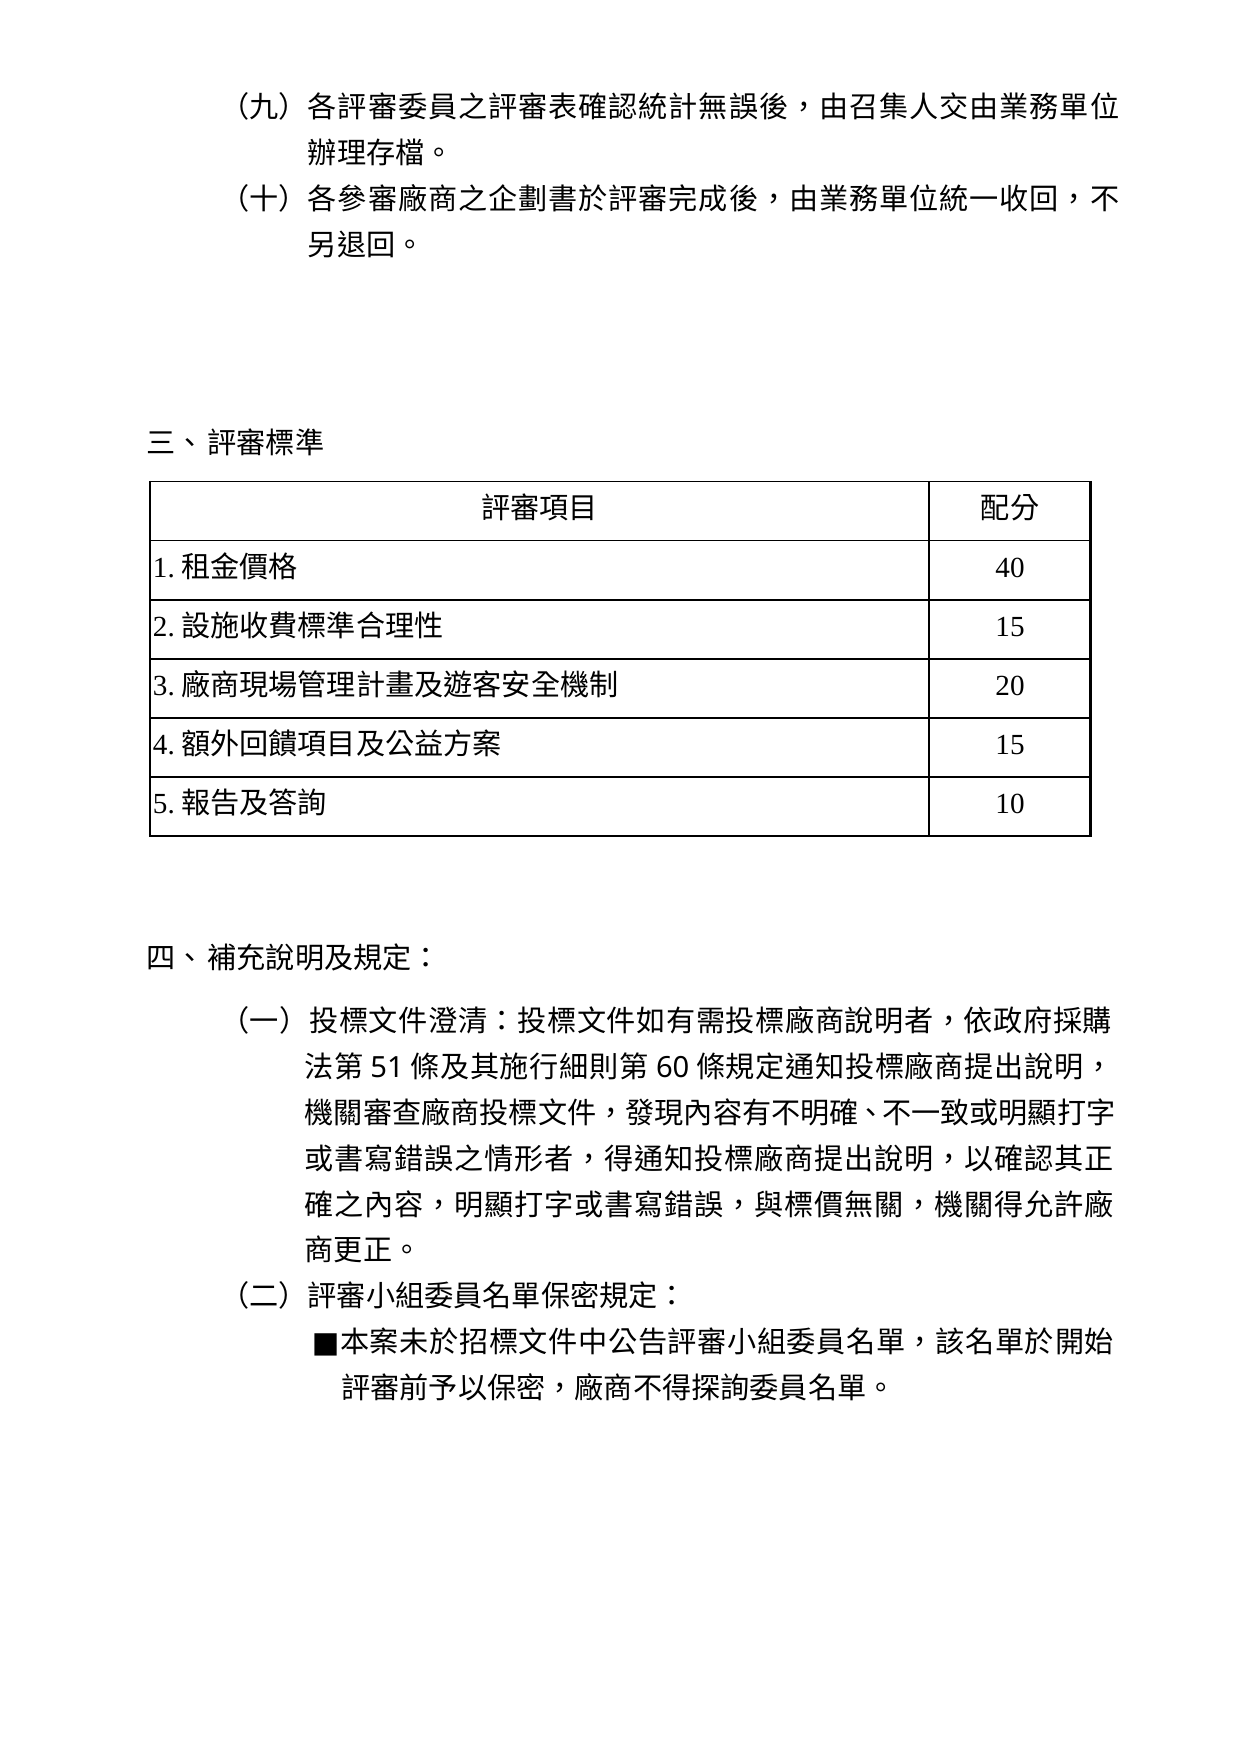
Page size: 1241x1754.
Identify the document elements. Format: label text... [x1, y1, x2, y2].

table_cell 4. 額外回饋項目及公益方案 [151, 719, 928, 776]
table_cell 15 [930, 719, 1089, 776]
table_cell 5. 報告及答詢 [151, 778, 928, 835]
table_header 評審項目 [151, 482, 928, 540]
table_cell 10 [930, 778, 1089, 835]
table_cell 40 [930, 541, 1089, 599]
table_header 配分 [930, 482, 1089, 540]
table_cell 3. 廠商現場管理計畫及遊客安全機制 [151, 660, 928, 717]
list 各評審委員之評審表確認統計無誤後，由召集人交由業務單位辦理存檔。 [220, 81, 1122, 172]
table_cell 20 [930, 660, 1089, 717]
text （二）評審小組委員名單保密規定： [220, 1270, 1115, 1316]
table_cell 1. 租金價格 [151, 541, 928, 599]
text （一）投標文件澄清：投標文件如有需投標廠商說明者，依政府採購法第51條及其施行細則第60條規定通知投標廠商提出說明，機關審查廠商投標文件，發現內容有不明確、不一致或明顯打字或書寫錯誤之情形者，得通知投標廠商提出說明，以確認其正確之內容，明顯打字或書寫錯誤，與標價無關，機關得允許廠商更正。 [220, 995, 1115, 1270]
list 評審標準 [146, 402, 1122, 481]
text ■本案未於招標文件中公告評審小組委員名單，該名單於開始評審前予以保密，廠商不得探詢委員名單。 [312, 1316, 1115, 1407]
table_cell 2. 設施收費標準合理性 [151, 601, 928, 658]
table_cell 15 [930, 601, 1089, 658]
list 各參審廠商之企劃書於評審完成後，由業務單位統一收回，不另退回。 [220, 172, 1122, 264]
list 補充說明及規定： [146, 916, 1122, 995]
